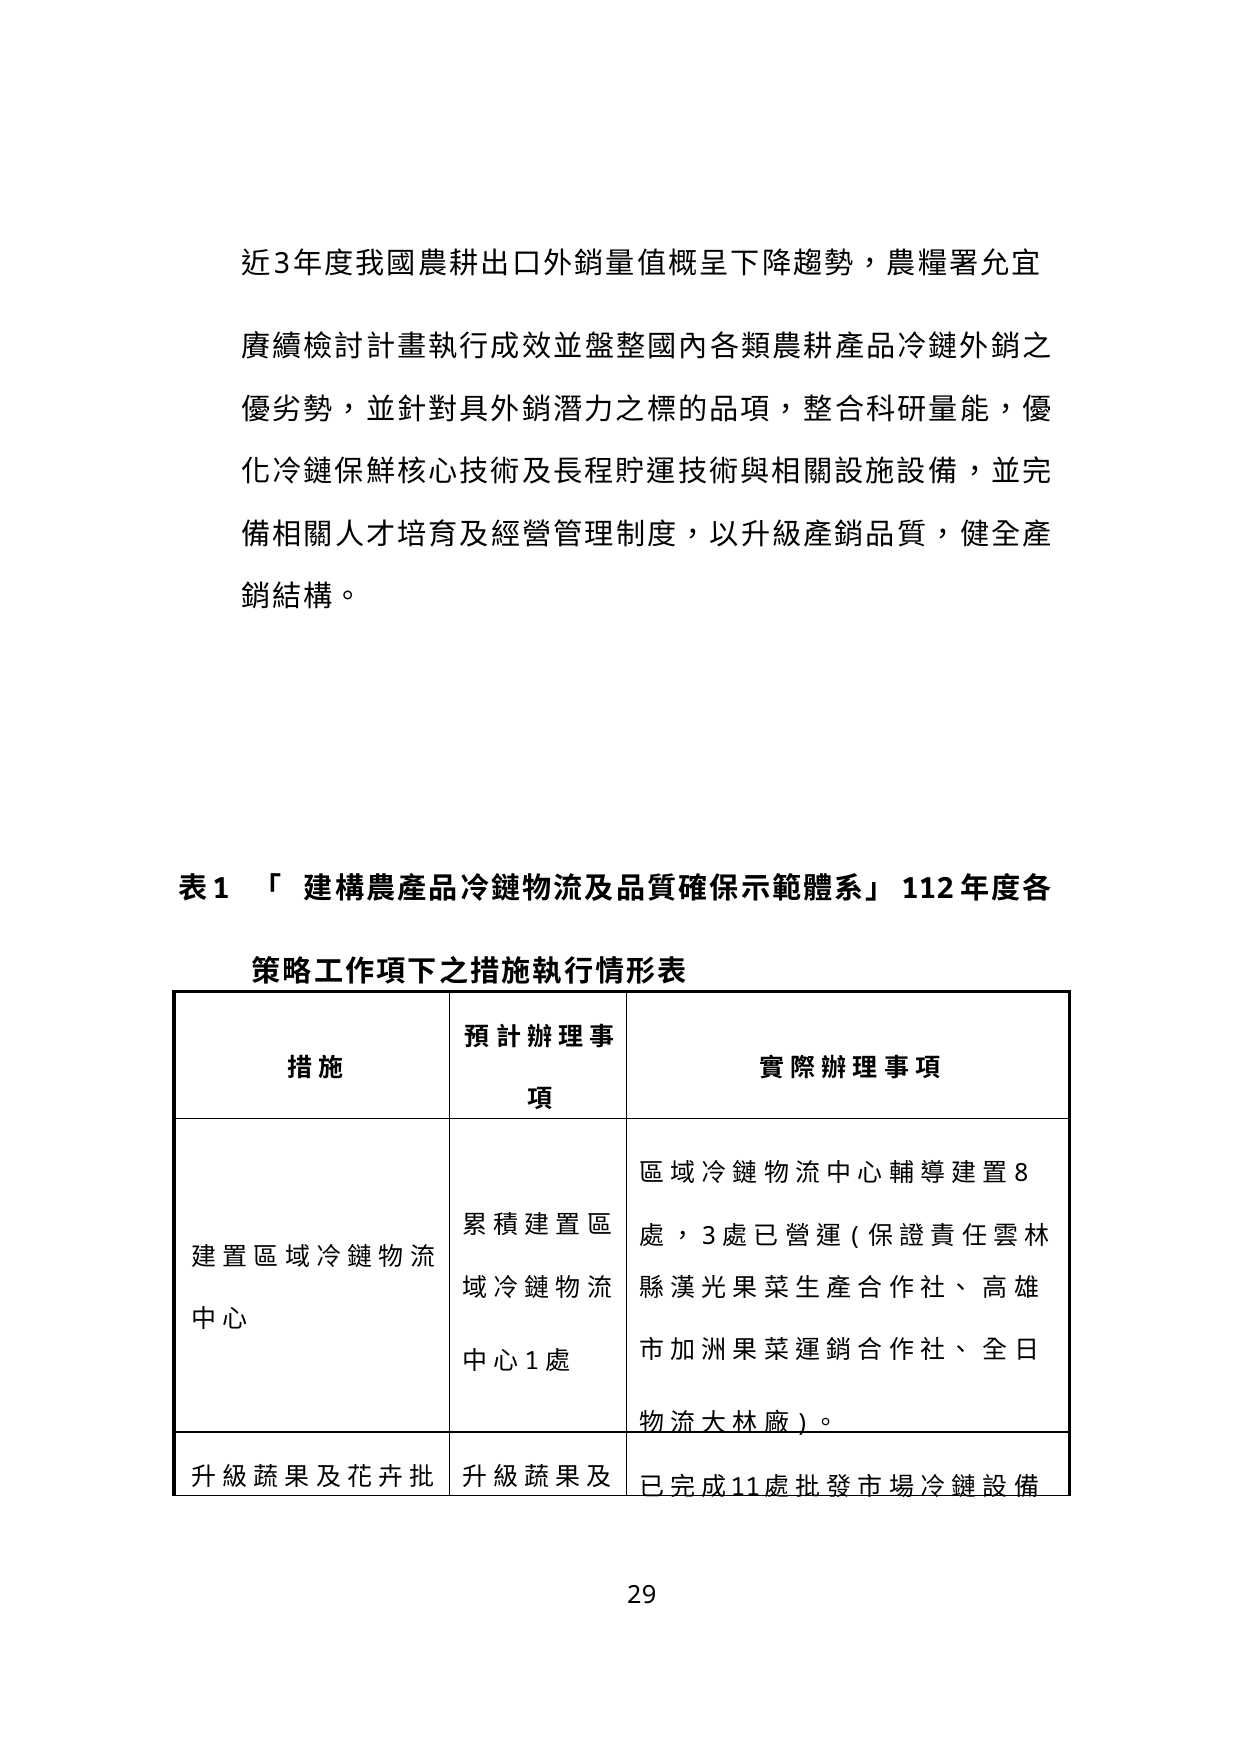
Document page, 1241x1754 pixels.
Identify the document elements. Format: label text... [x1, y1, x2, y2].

table_cell 已完成11處批發市場冷鏈設備 [627, 1433, 1068, 1495]
table_cell 區域冷鏈物流中心輔導建置8處，3處已營運(保證責任雲林縣漢光果菜生產合作社、高雄市加洲果菜運銷合作社、全日物流大林廠)。 [627, 1119, 1068, 1431]
text 近3年度我國農耕出口外銷量值概呈下降趨勢，農糧署允宜賡續檢討計畫執行成效並盤整國內各類農耕產品冷鏈外銷之優劣勢，並針對具外銷潛力之標的品項，整合科研量能，優化冷鏈保鮮核心技術及長程貯運技術與相關設施設備，並完備相關人才培育及經營管理制度，以升級產銷品質，健全產銷結構。 [236, 177, 1063, 615]
table_header 措施 [176, 993, 449, 1118]
table_cell 升級蔬果及 [450, 1433, 626, 1495]
table_cell 升級蔬果及花卉批 [176, 1433, 449, 1495]
table_cell 累積建置區域冷鏈物流中心1處 [450, 1119, 626, 1431]
table_header 預計辦理事項 [450, 993, 626, 1118]
text 表1 「 建構農產品冷鏈物流及品質確保示範體系」112年度各策略工作項下之措施執行情形表 [164, 802, 1063, 990]
table_cell 建置區域冷鏈物流中心 [176, 1119, 449, 1431]
table_header 實際辦理事項 [627, 993, 1068, 1118]
